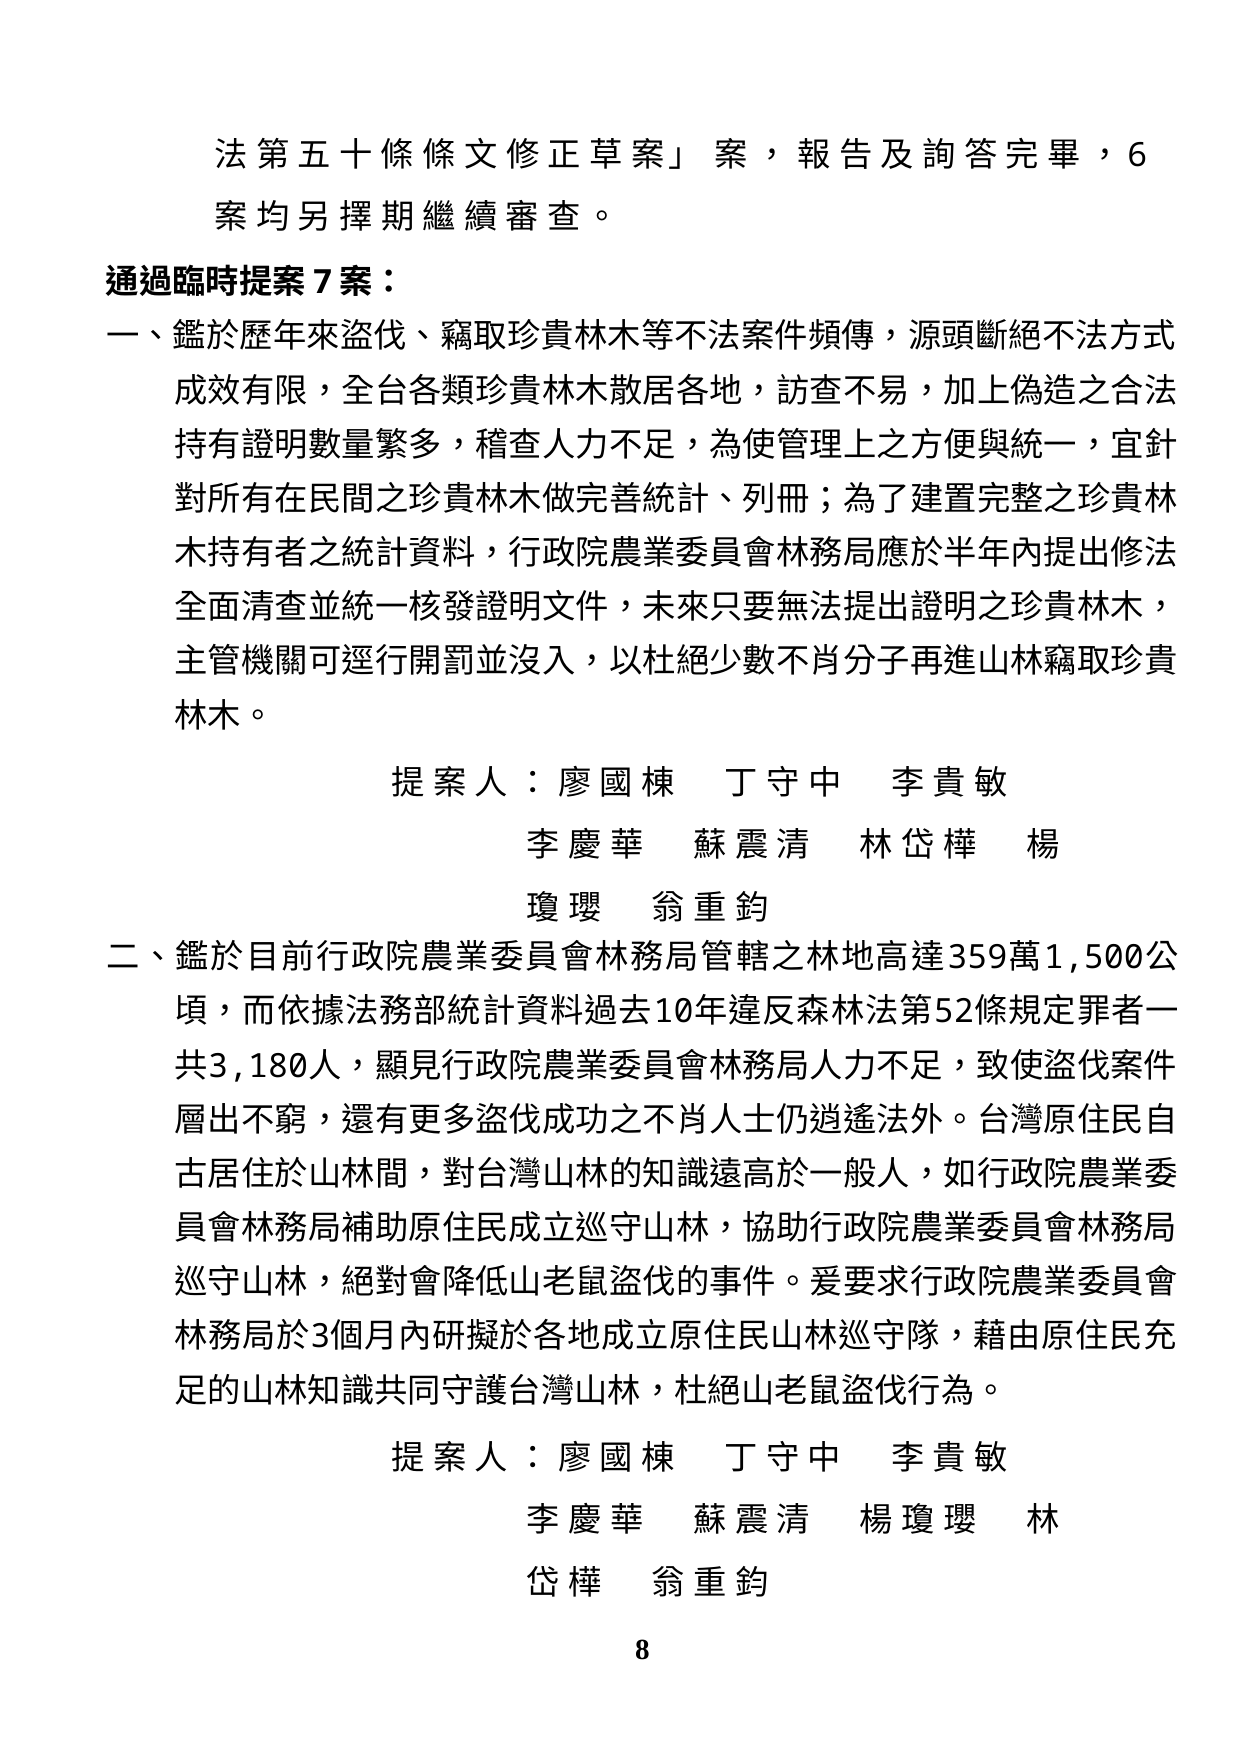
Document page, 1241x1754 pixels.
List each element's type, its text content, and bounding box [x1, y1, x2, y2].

text 二、鑑於目前行政院農業委員會林務局管轄之林地高達359萬1,500公頃，而依據法務部統計資料過去10年違反森林法第52條規定罪者一共3,180人，顯見行政院農業委員會林務局人力不足，致使盜伐案件層出不窮，還有更多盜伐成功之不肖人士仍逍遙法外。台灣原住民自古居住於山林間，對台灣山林的知識遠高於一般人，如行政院農業委員會林務局補助原住民成立巡守山林，協助行政院農業委員會林務局巡守山林，絕對會降低山老鼠盜伐的事件。爰要求行政院農業委員會林務局於3個月內研擬於各地成立原住民山林巡守隊，藉由原住民充足的山林知識共同守護台灣山林，杜絕山老鼠盜伐行為。 [106, 925, 1179, 1413]
text 提案人：廖國棟 丁守中 李貴敏 李慶華 蘇震清 林岱樺 楊瓊瓔 翁重鈞 [383, 738, 1075, 925]
text 決議：院會交付審查行政院函請審議「森林法第五十條及第五十二條條文修正草案」案、本院委員潘維剛等24人擬具「森林法第五十條條文修正草案」案、委員李慶華等19人擬具「森林法第五十條條文修正草案」案、委員李昆澤等24人擬具「森林法第五十二條條文修正草案」案、委員田秋堇等23人擬具「森林法第五十二條條文修正草案」案及委員許添財等17人擬具「森林法第五十條條文修正草案」案，報告及詢答完畢，6案均另擇期繼續審查。 [104, 110, 1179, 235]
text 通過臨時提案7案： [2, 250, 1179, 304]
text 提案人：廖國棟 丁守中 李貴敏 李慶華 蘇震清 楊瓊瓔 林岱樺 翁重鈞 [383, 1413, 1075, 1600]
text 一、鑑於歷年來盜伐、竊取珍貴林木等不法案件頻傳，源頭斷絕不法方式成效有限，全台各類珍貴林木散居各地，訪查不易，加上偽造之合法持有證明數量繁多，稽查人力不足，為使管理上之方便與統一，宜針對所有在民間之珍貴林木做完善統計、列冊；為了建置完整之珍貴林木持有者之統計資料，行政院農業委員會林務局應於半年內提出修法全面清查並統一核發證明文件，未來只要無法提出證明之珍貴林木，主管機關可逕行開罰並沒入，以杜絕少數不肖分子再進山林竊取珍貴林木。 [106, 304, 1179, 738]
